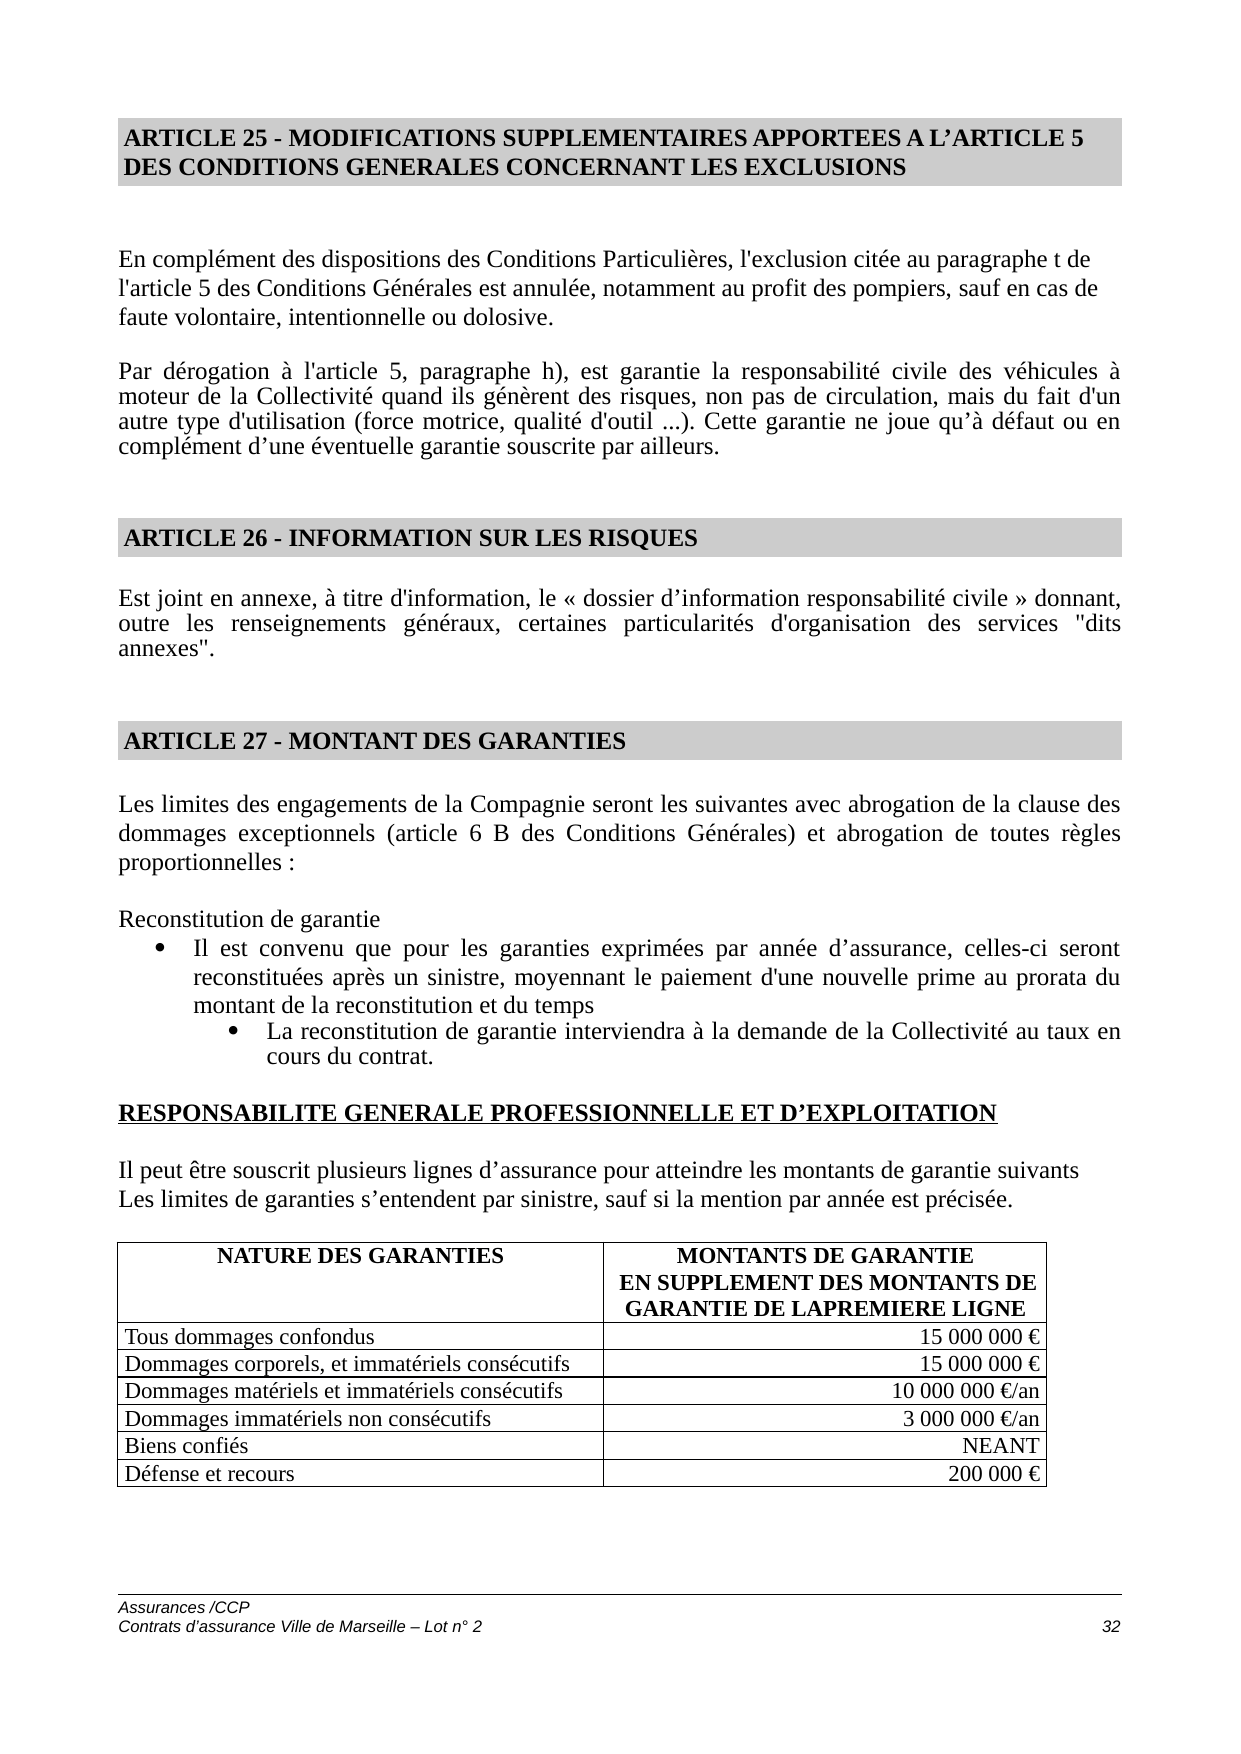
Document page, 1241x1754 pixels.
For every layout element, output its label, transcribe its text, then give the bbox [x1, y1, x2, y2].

table_header NATURE DES GARANTIES [118, 1243, 603, 1322]
table_cell Dommages immatériels non consécutifs [118, 1405, 603, 1431]
table_cell Biens confiés [118, 1432, 603, 1459]
text Les limites des engagements de la Compagnie seront les suivantes avec abrogation de la clause des dommages exceptionnels (article 6 B des Conditions Générales) et abrogation de toutes règles proportionnelles : [118, 789, 1122, 875]
text Reconstitution de garantie [118, 904, 1122, 933]
subtitle ARTICLE 26 - INFORMATION SUR LES RISQUES [120, 520, 1120, 555]
table_cell 10 000 000 €/an [604, 1378, 1046, 1404]
table_cell NEANT [604, 1432, 1046, 1459]
text Est joint en annexe, à titre d'information, le « dossier d’information responsabilité civile » donnant, outre les renseignements généraux, certaines particularités d'organisation des services "dits annexes". [118, 587, 1122, 662]
text En complément des dispositions des Conditions Particulières, l'exclusion citée au paragraphe t de l'article 5 des Conditions Générales est annulée, notamment au profit des pompiers, sauf en cas de faute volontaire, intentionnelle ou dolosive. [118, 244, 1122, 330]
subtitle ARTICLE 25 - MODIFICATIONS SUPPLEMENTAIRES APPORTEES A L’ARTICLE 5 DES CONDITIONS GENERALES CONCERNANT LES EXCLUSIONS [120, 120, 1120, 184]
table_cell Dommages corporels, et immatériels consécutifs [118, 1350, 603, 1376]
table_cell Tous dommages confondus [118, 1323, 603, 1349]
subtitle ARTICLE 27 - MONTANT DES GARANTIES [120, 723, 1120, 757]
text Il peut être souscrit plusieurs lignes d’assurance pour atteindre les montants de garantie suivants [118, 1155, 1122, 1184]
table_cell 15 000 000 € [604, 1323, 1046, 1349]
table_cell 15 000 000 € [604, 1350, 1046, 1376]
text Par dérogation à l'article 5, paragraphe h), est garantie la responsabilité civile des véhicules à moteur de la Collectivité quand ils génèrent des risques, non pas de circulation, mais du fait d'un autre type d'utilisation (force motrice, qualité d'outil ...). Cette garantie ne joue qu’à défaut ou en complément d’une éventuelle garantie souscrite par ailleurs. [118, 359, 1122, 459]
text RESPONSABILITE GENERALE PROFESSIONNELLE ET D’EXPLOITATION [118, 1098, 1122, 1127]
table_cell 3 000 000 €/an [604, 1405, 1046, 1431]
text Les limites de garanties s’entendent par sinistre, sauf si la mention par année est précisée. [118, 1184, 1122, 1213]
table_cell 200 000 € [604, 1460, 1046, 1486]
table_header MONTANTS DE GARANTIE EN SUPPLEMENT DES MONTANTS DE GARANTIE DE LAPREMIERE LIGNE [604, 1243, 1046, 1322]
list La reconstitution de garantie interviendra à la demande de la Collectivité au taux en cours du contrat. [229, 1019, 1122, 1069]
list Il est convenu que pour les garanties exprimées par année d’assurance, celles-ci seront reconstituées après un sinistre, moyennant le paiement d'une nouvelle prime au prorata du montant de la reconstitution et du temps [156, 933, 1122, 1019]
table_cell Dommages matériels et immatériels consécutifs [118, 1378, 603, 1404]
table_cell Défense et recours [118, 1460, 603, 1486]
